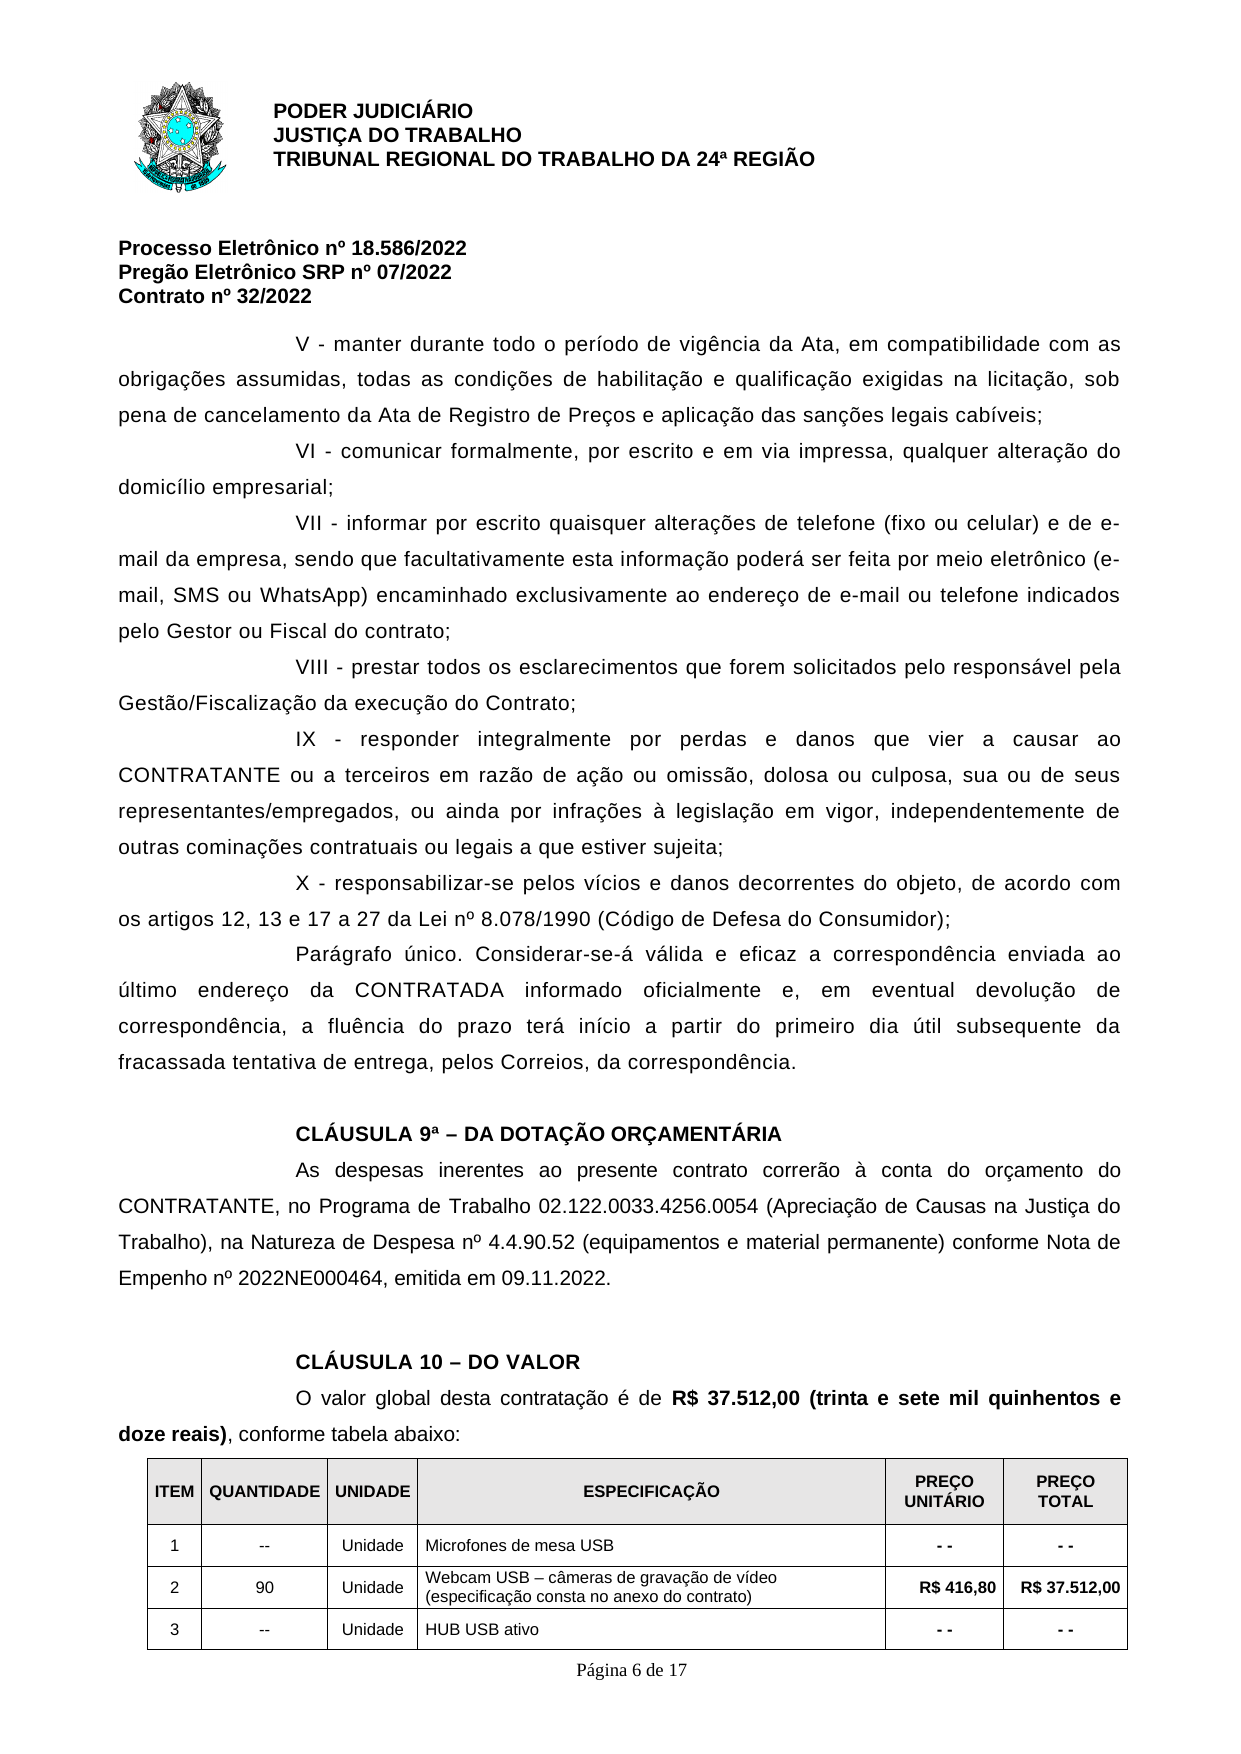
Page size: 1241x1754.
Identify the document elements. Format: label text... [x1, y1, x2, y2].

text VI - comunicar formalmente, por escrito e em via impressa, qualquer alteração do domicílio empresarial; [118, 439, 1122, 499]
text CLÁUSULA 9ª – DA DOTAÇÃO ORÇAMENTÁRIA [118, 1122, 1122, 1146]
table_cell - - [1004, 1525, 1127, 1566]
table_header PREÇO UNITÁRIO [886, 1459, 1003, 1524]
table_cell - - [886, 1525, 1003, 1566]
picture [133, 81, 228, 193]
table_cell HUB USB ativo [418, 1609, 885, 1649]
table_cell - - [886, 1609, 1003, 1649]
text V - manter durante todo o período de vigência da Ata, em compatibilidade com as obrigações assumidas, todas as condições de habilitação e qualificação exigidas na licitação, sob pena de cancelamento da Ata de Registro de Preços e aplicação das sanções legais cabíveis; [118, 331, 1122, 427]
text O valor global desta contratação é de R$ 37.512,00 (trinta e sete mil quinhentos e doze reais), conforme tabela abaixo: [118, 1386, 1122, 1446]
table_header ITEM [148, 1459, 201, 1524]
text As despesas inerentes ao presente contrato correrão à conta do orçamento do CONTRATANTE, no Programa de Trabalho 02.122.0033.4256.0054 (Apreciação de Causas na Justiça do Trabalho), na Natureza de Despesa nº 4.4.90.52 (equipamentos e material permanente) conforme Nota de Empenho nº 2022NE000464, emitida em 09.11.2022. [118, 1158, 1122, 1290]
text IX - responder integralmente por perdas e danos que vier a causar ao CONTRATANTE ou a terceiros em razão de ação ou omissão, dolosa ou culposa, sua ou de seus representantes/empregados, ou ainda por infrações à legislação em vigor, independentemente de outras cominações contratuais ou legais a que estiver sujeita; [118, 727, 1122, 858]
table_cell -- [202, 1609, 327, 1649]
table_header ESPECIFICAÇÃO [418, 1459, 885, 1524]
table_header QUANTIDADE [202, 1459, 327, 1524]
table_cell Unidade [328, 1609, 417, 1649]
table_cell Webcam USB – câmeras de gravação de vídeo (especificação consta no anexo do contrato) [418, 1567, 885, 1607]
table_cell Unidade [328, 1567, 417, 1607]
table_cell -- [202, 1525, 327, 1566]
text CLÁUSULA 10 – DO VALOR [118, 1350, 1119, 1374]
table_header PREÇO TOTAL [1004, 1459, 1127, 1524]
table_cell 2 [148, 1567, 201, 1607]
table_cell 90 [202, 1567, 327, 1607]
table_cell - - [1004, 1609, 1127, 1649]
table_cell 3 [148, 1609, 201, 1649]
table_cell R$ 416,80 [886, 1567, 1003, 1607]
text X - responsabilizar-se pelos vícios e danos decorrentes do objeto, de acordo com os artigos 12, 13 e 17 a 27 da Lei nº 8.078/1990 (Código de Defesa do Consumidor); [118, 870, 1122, 930]
text Parágrafo único. Considerar-se-á válida e eficaz a correspondência enviada ao último endereço da CONTRATADA informado oficialmente e, em eventual devolução de correspondência, a fluência do prazo terá início a partir do primeiro dia útil subsequente da fracassada tentativa de entrega, pelos Correios, da correspondência. [118, 942, 1122, 1074]
text VIII - prestar todos os esclarecimentos que forem solicitados pelo responsável pela Gestão/Fiscalização da execução do Contrato; [118, 655, 1122, 715]
table_header UNIDADE [328, 1459, 417, 1524]
table_cell Microfones de mesa USB [418, 1525, 885, 1566]
table_cell 1 [148, 1525, 201, 1566]
table_cell R$ 37.512,00 [1004, 1567, 1127, 1607]
table_cell Unidade [328, 1525, 417, 1566]
text VII - informar por escrito quaisquer alterações de telefone (fixo ou celular) e de e-mail da empresa, sendo que facultativamente esta informação poderá ser feita por meio eletrônico (e-mail, SMS ou WhatsApp) encaminhado exclusivamente ao endereço de e-mail ou telefone indicados pelo Gestor ou Fiscal do contrato; [118, 511, 1122, 643]
